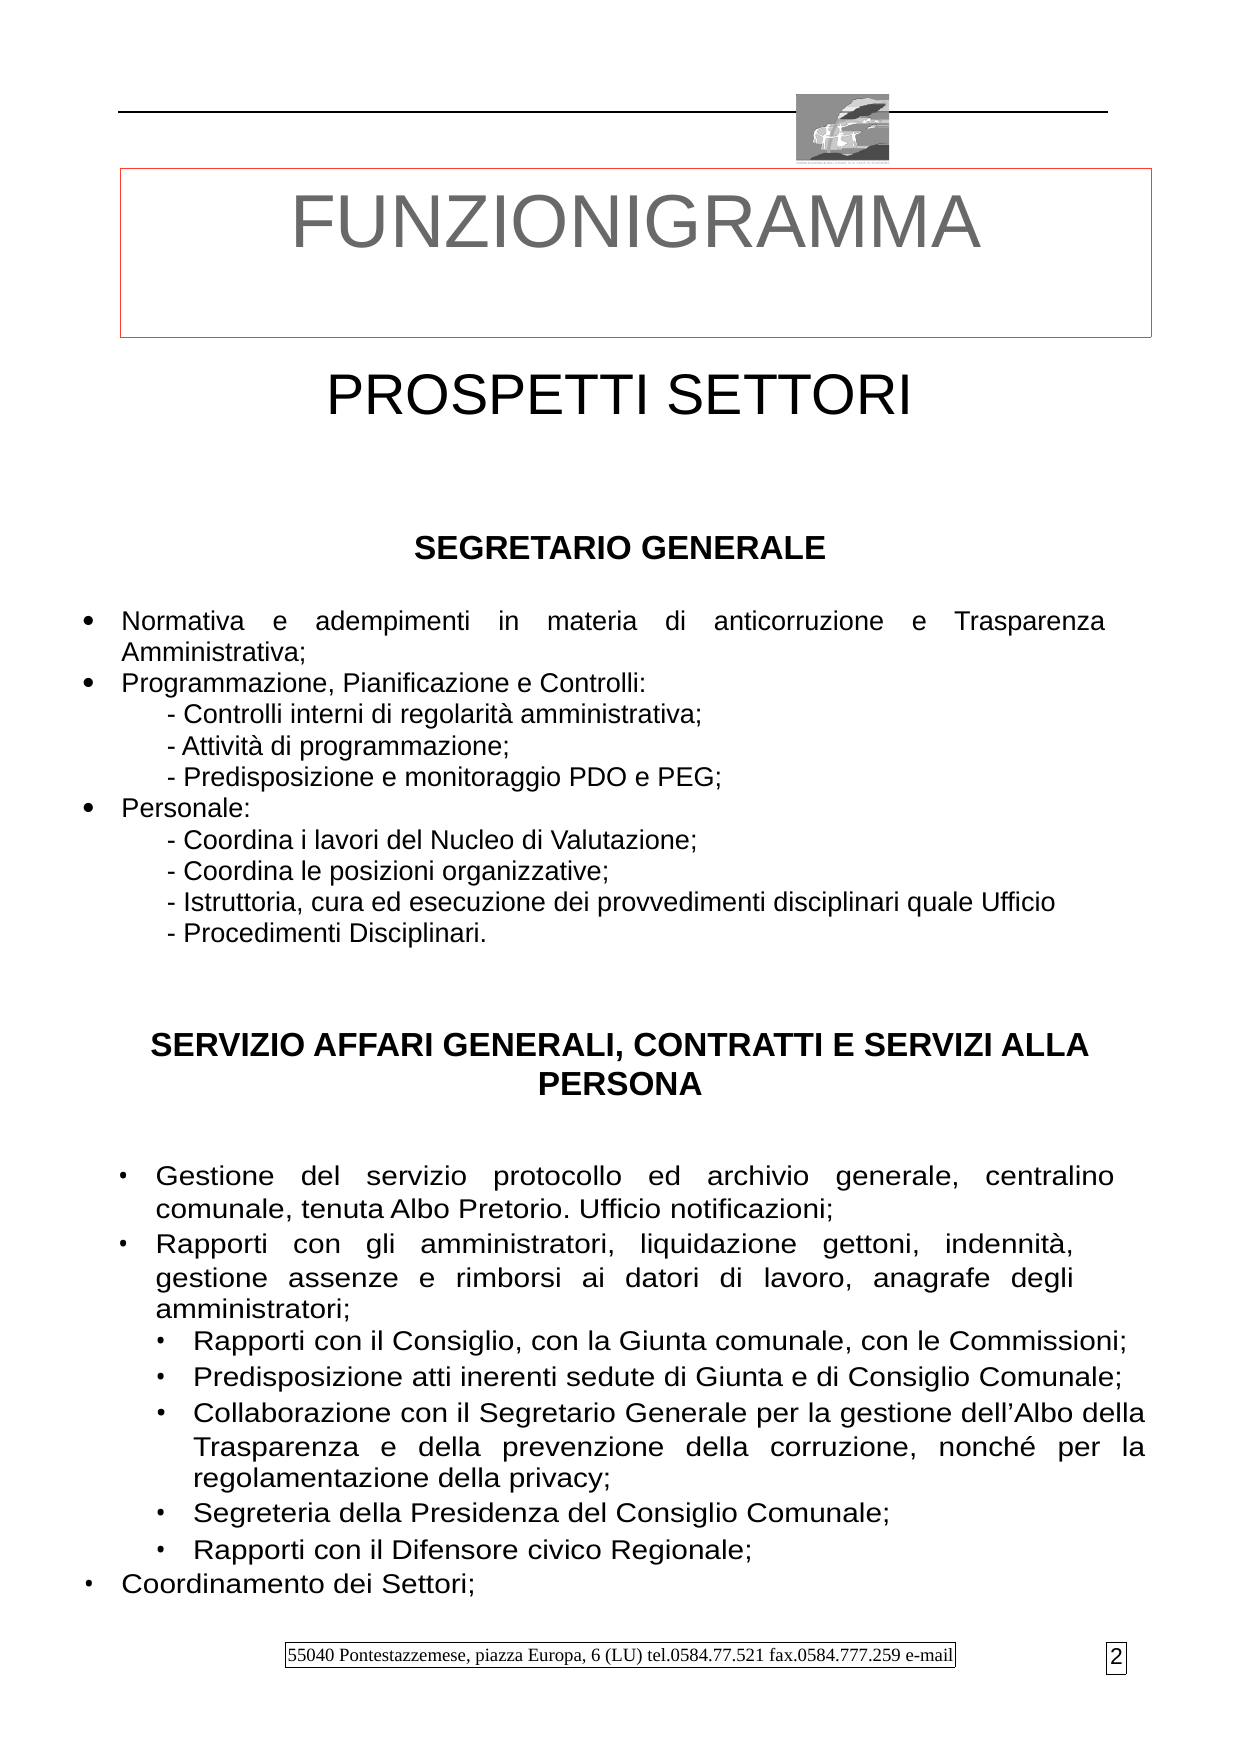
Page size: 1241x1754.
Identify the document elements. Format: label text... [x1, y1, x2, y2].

list Rapporti con il Difensore civico Regionale; [155, 1530, 1146, 1567]
text FUNZIONIGRAMMA [287, 177, 984, 263]
subtitle SEGRETARIO GENERALE [134, 528, 1106, 566]
list Gestione del servizio protocollo ed archivio generale, centralino comunale, tenuta Albo Pretorio. Ufficio notificazioni; [118, 1157, 1115, 1225]
subtitle Normativa e adempimenti in materia di anticorruzione e Trasparenza Amministrativa; [84, 604, 1106, 667]
list Rapporti con il Consiglio, con la Giunta comunale, con le Commissioni; [155, 1324, 1146, 1357]
subtitle - Procedimenti Disciplinari. [134, 917, 1106, 949]
subtitle SERVIZIO AFFARI GENERALI, CONTRATTI E SERVIZI ALLA PERSONA [134, 1026, 1106, 1102]
picture [796, 94, 890, 164]
subtitle Personale: [84, 792, 1106, 824]
list Predisposizione atti inerenti sedute di Giunta e di Consiglio Comunale; [155, 1357, 1146, 1394]
list Coordinamento dei Settori; [84, 1567, 1146, 1600]
subtitle - Attività di programmazione; [121, 730, 1106, 761]
subtitle - Coordina i lavori del Nucleo di Valutazione; [121, 824, 1106, 855]
subtitle Programmazione, Pianificazione e Controlli: [84, 667, 1106, 698]
subtitle - Predisposizione e monitoraggio PDO e PEG; [121, 761, 1106, 792]
list Segreteria della Presidenza del Consiglio Comunale; [155, 1493, 1146, 1530]
text PROSPETTI SETTORI [134, 360, 1106, 426]
subtitle - Coordina le posizioni organizzative; [92, 855, 1106, 886]
subtitle - Controlli interni di regolarità amministrativa; [121, 698, 1106, 730]
list Collaborazione con il Segretario Generale per la gestione dell’Albo della Trasparenza e della prevenzione della corruzione, nonché per la regolamentazione della privacy; [155, 1394, 1146, 1493]
subtitle - Istruttoria, cura ed esecuzione dei provvedimenti disciplinari quale Ufficio [134, 886, 1106, 917]
list Rapporti con gli amministratori, liquidazione gettoni, indennità, gestione assenze e rimborsi ai datori di lavoro, anagrafe degli amministratori; [118, 1225, 1074, 1324]
